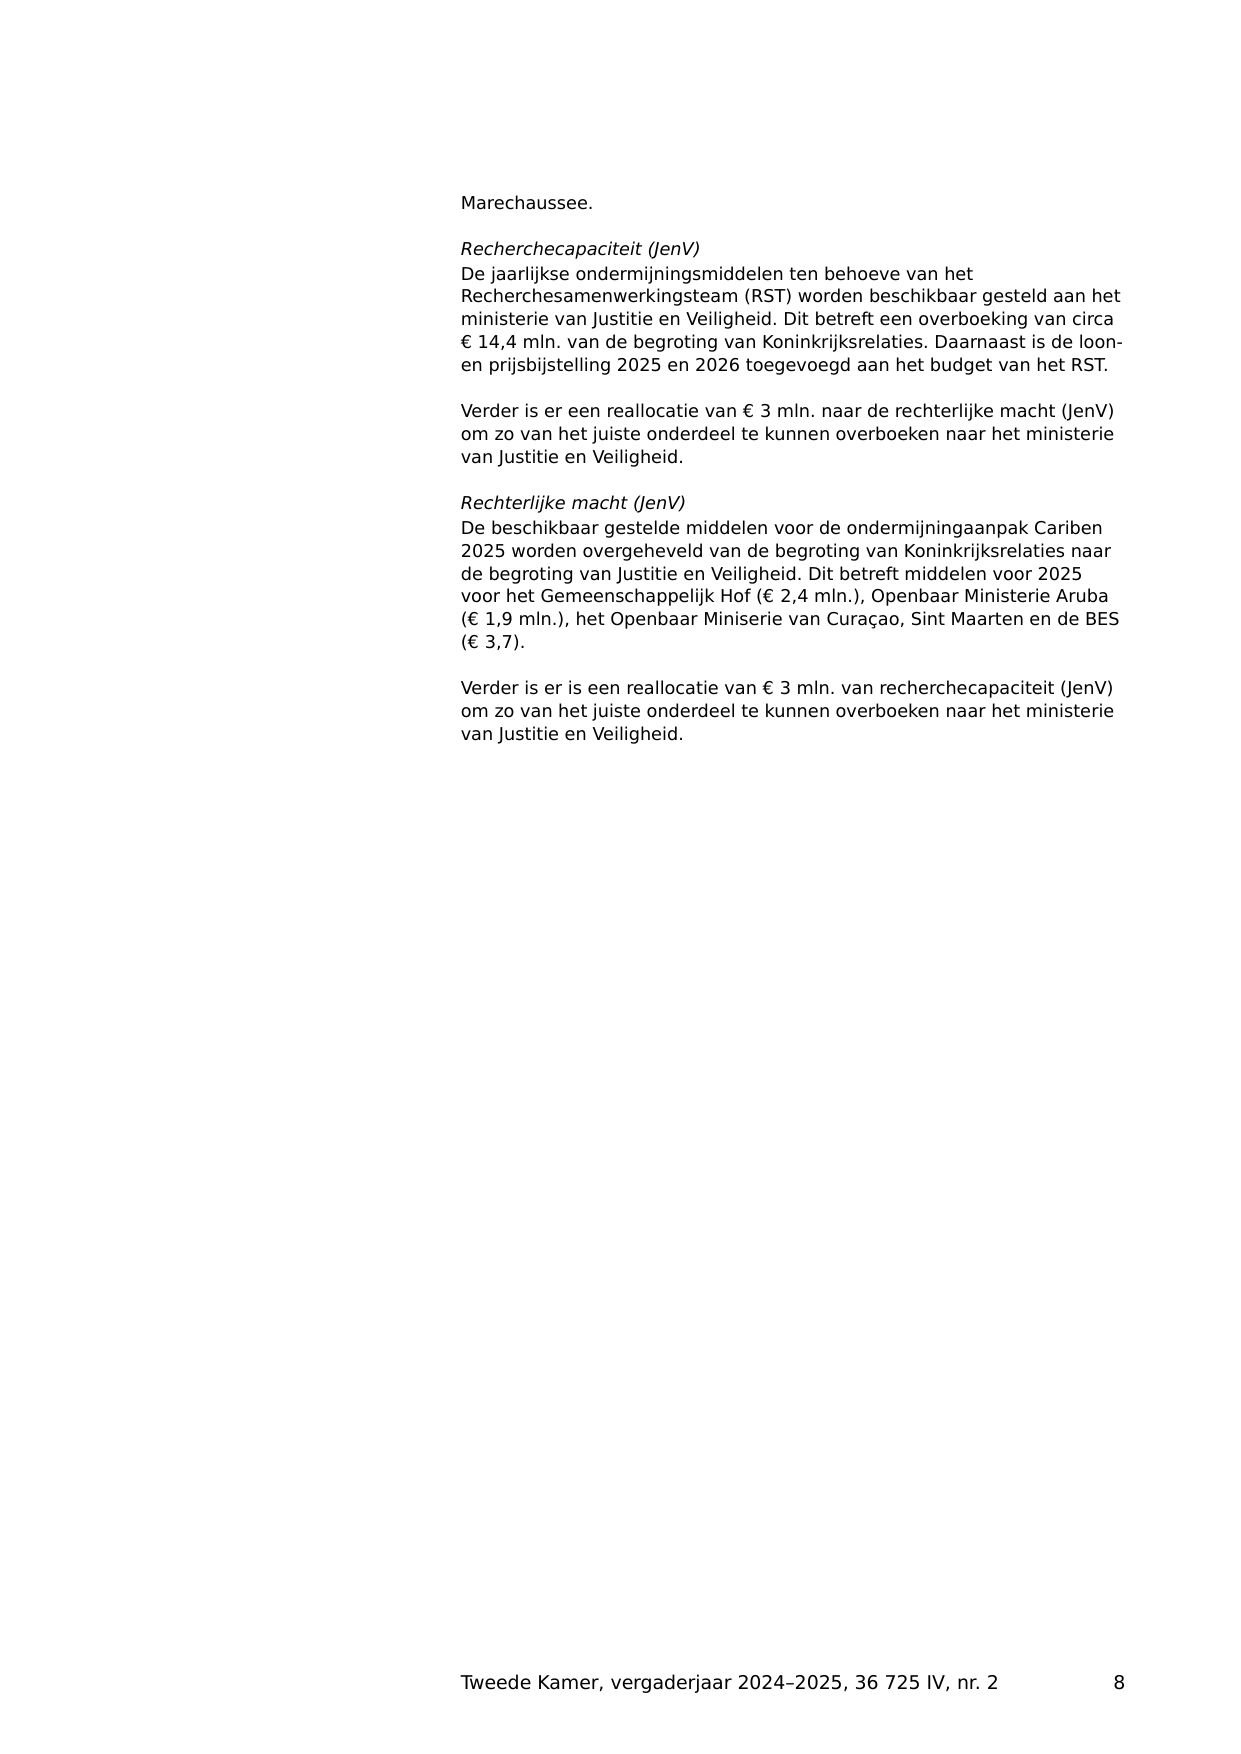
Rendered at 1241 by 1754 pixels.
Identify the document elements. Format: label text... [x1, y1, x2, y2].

text De beschikbaar gestelde middelen voor de ondermijningaanpak Cariben 2025 worden overgeheveld van de begroting van Koninkrijksrelaties naar de begroting van Justitie en Veiligheid. Dit betreft middelen voor 2025 voor het Gemeenschappelijk Hof (€ 2,4 mln.), Openbaar Ministerie Aruba (€ 1,9 mln.), het Openbaar Miniserie van Curaçao, Sint Maarten en de BES (€ 3,7). [461, 516, 1125, 653]
text Verder is er een reallocatie van € 3 mln. naar de rechterlijke macht (JenV) om zo van het juiste onderdeel te kunnen overboeken naar het ministerie van Justitie en Veiligheid. [461, 399, 1125, 468]
text Recherchecapaciteit (JenV) [461, 237, 1125, 259]
text Marechaussee. [461, 191, 1125, 214]
text Verder is er is een reallocatie van € 3 mln. van recherchecapaciteit (JenV) om zo van het juiste onderdeel te kunnen overboeken naar het ministerie van Justitie en Veiligheid. [461, 676, 1125, 745]
text De jaarlijkse ondermijningsmiddelen ten behoeve van het Recherchesamenwerkingsteam (RST) worden beschikbaar gesteld aan het ministerie van Justitie en Veiligheid. Dit betreft een overboeking van circa € 14,4 mln. van de begroting van Koninkrijksrelaties. Daarnaast is de loon- en prijsbijstelling 2025 en 2026 toegevoegd aan het budget van het RST. [461, 262, 1125, 376]
text Rechterlijke macht (JenV) [461, 491, 1125, 514]
